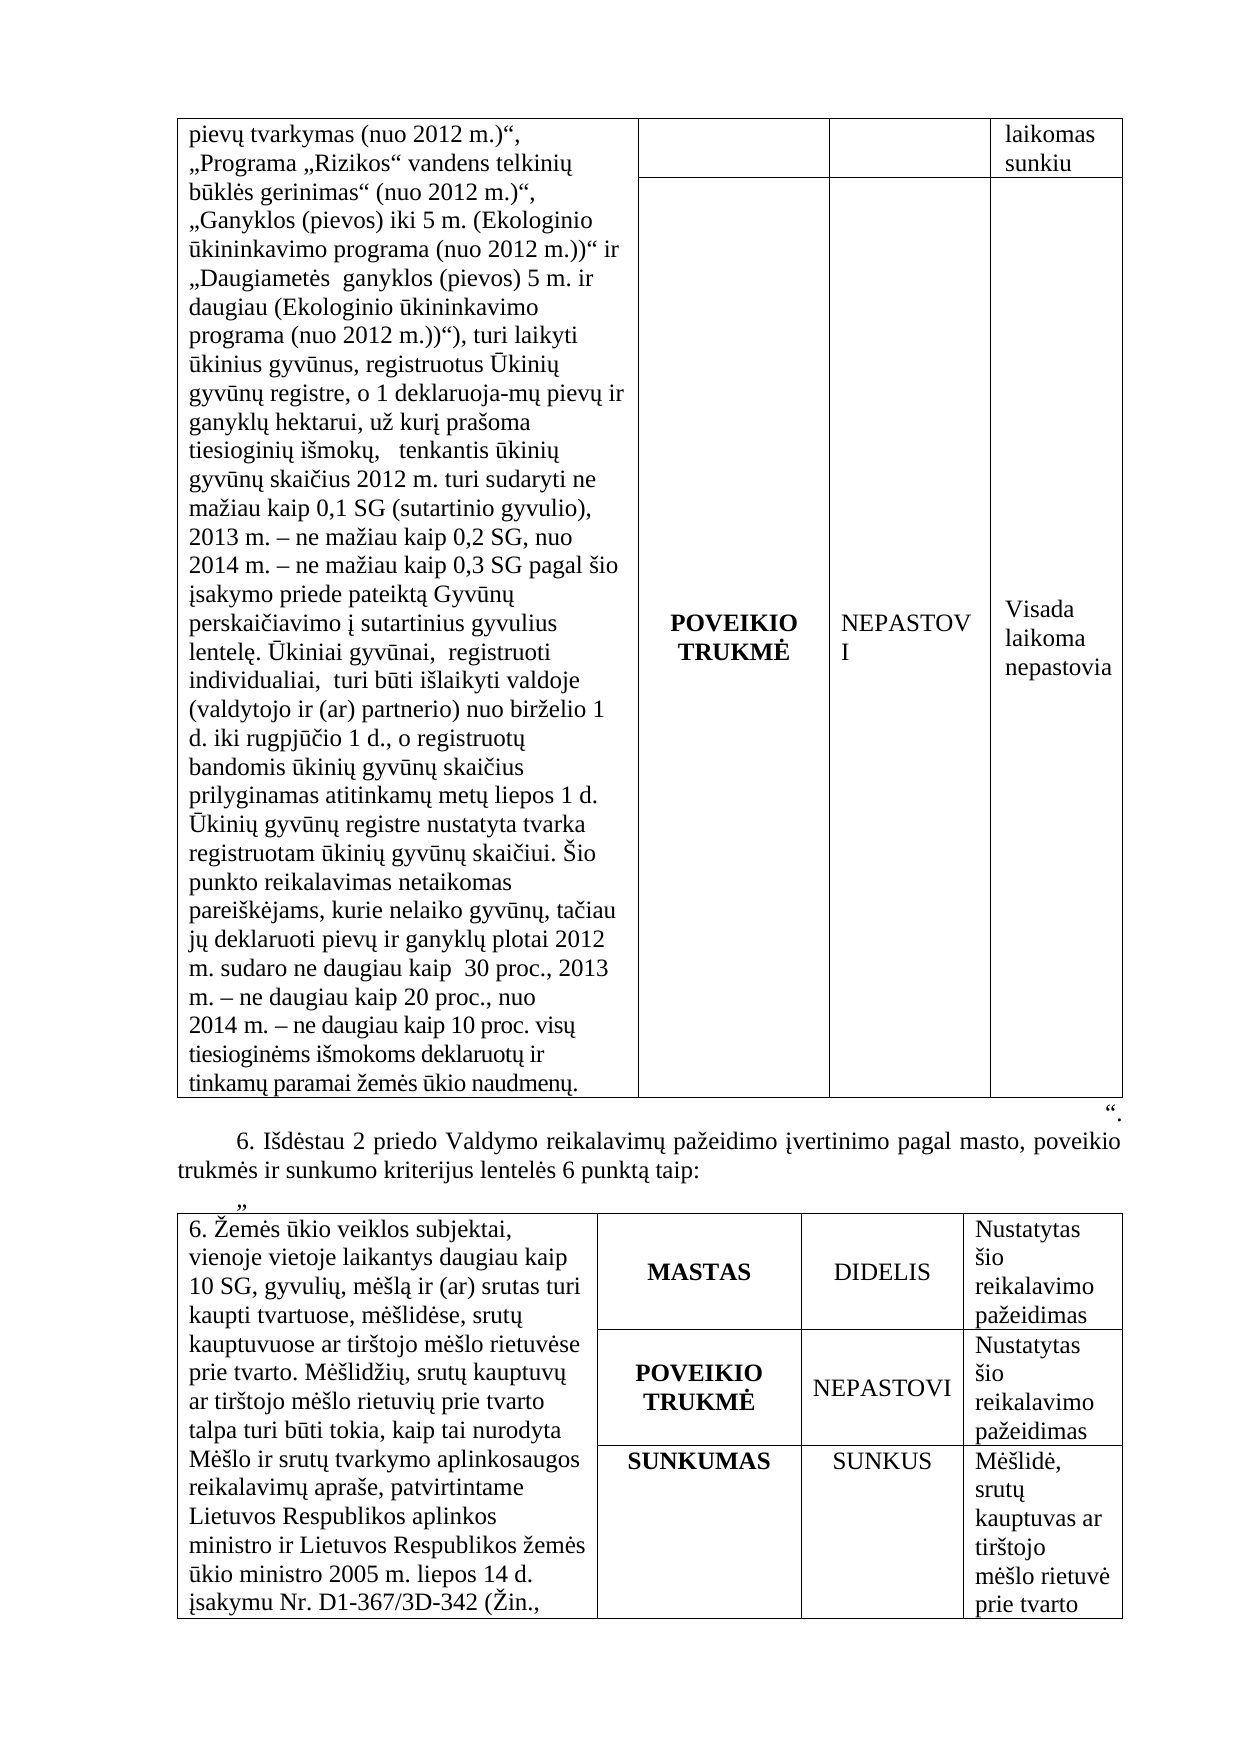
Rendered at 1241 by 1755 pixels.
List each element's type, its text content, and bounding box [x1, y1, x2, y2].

table_cell POVEIKIO TRUKMĖ [598, 1330, 801, 1445]
table_cell SUNKUMAS [598, 1446, 801, 1618]
table_cell SUNKUS [802, 1446, 963, 1618]
table_cell [830, 119, 990, 177]
table_cell Mėšlidė, srutų kauptuvas ar tirštojo mėšlo rietuvė prie tvarto [964, 1446, 1122, 1618]
table_cell Visada laikoma nepastovia [991, 178, 1122, 1097]
text „ [177, 1184, 1122, 1213]
table_header DIDELIS [802, 1214, 963, 1329]
table_cell POVEIKIO TRUKMĖ [639, 178, 829, 1097]
table_cell NEPASTOVI [830, 178, 990, 1097]
table_cell [639, 119, 829, 177]
table_header 6. Žemės ūkio veiklos subjektai, vienoje vietoje laikantys daugiau kaip 10 SG, gyvulių, mėšlą ir (ar) srutas turi kaupti tvartuose, mėšlidėse, srutų kauptuvuose ar tirštojo mėšlo rietuvėse prie tvarto. Mėšlidžių, srutų kauptuvų ar tirštojo mėšlo rietuvių prie tvarto talpa turi būti tokia, kaip tai nurodyta Mėšlo ir srutų tvarkymo aplinkosaugos reikalavimų apraše, patvirtintame Lietuvos Respublikos aplinkos ministro ir Lietuvos Respublikos žemės ūkio ministro 2005 m. liepos 14 d. įsakymu Nr. D1-367/3D-342 (Žin., [178, 1214, 597, 1618]
text “. [177, 1098, 1122, 1126]
table_header Nustatytas šio reikalavimo pažeidimas [964, 1214, 1122, 1329]
table_cell laikomas sunkiu [991, 119, 1122, 177]
table_cell Nustatytas šio reikalavimo pažeidimas [964, 1330, 1122, 1445]
table_header MASTAS [598, 1214, 801, 1329]
table_cell NEPASTOVI [802, 1330, 963, 1445]
text 6. Išdėstau 2 priedo Valdymo reikalavimų pažeidimo įvertinimo pagal masto, poveikio trukmės ir sunkumo kriterijus lentelės 6 punktą taip: [177, 1126, 1122, 1184]
table_header pievų tvarkymas (nuo 2012 m.)“, „Programa „Rizikos“ vandens telkinių būklės gerinimas“ (nuo 2012 m.)“, „Ganyklos (pievos) iki 5 m. (Ekologinio ūkininkavimo programa (nuo 2012 m.))“ ir „Daugiametės ganyklos (pievos) 5 m. ir daugiau (Ekologinio ūkininkavimo programa (nuo 2012 m.))“), turi laikyti ūkinius gyvūnus, registruotus Ūkinių gyvūnų registre, o 1 deklaruoja-mų pievų ir ganyklų hektarui, už kurį prašoma tiesioginių išmokų, tenkantis ūkinių gyvūnų skaičius 2012 m. turi sudaryti ne mažiau kaip 0,1 SG (sutartinio gyvulio), 2013 m. – ne mažiau kaip 0,2 SG, nuo 2014 m. – ne mažiau kaip 0,3 SG pagal šio įsakymo priede pateiktą Gyvūnų perskaičiavimo į sutartinius gyvulius lentelę. Ūkiniai gyvūnai, registruoti individualiai, turi būti išlaikyti valdoje (valdytojo ir (ar) partnerio) nuo birželio 1 d. iki rugpjūčio 1 d., o registruotų bandomis ūkinių gyvūnų skaičius prilyginamas atitinkamų metų liepos 1 d. Ūkinių gyvūnų registre nustatyta tvarka registruotam ūkinių gyvūnų skaičiui. Šio punkto reikalavimas netaikomas pareiškėjams, kurie nelaiko gyvūnų, tačiau jų deklaruoti pievų ir ganyklų plotai 2012 m. sudaro ne daugiau kaip 30 proc., 2013 m. – ne daugiau kaip 20 proc., nuo 2014 m. – ne daugiau kaip 10 proc. visų tiesioginėms išmokoms deklaruotų ir tinkamų paramai žemės ūkio naudmenų. [178, 119, 638, 1097]
